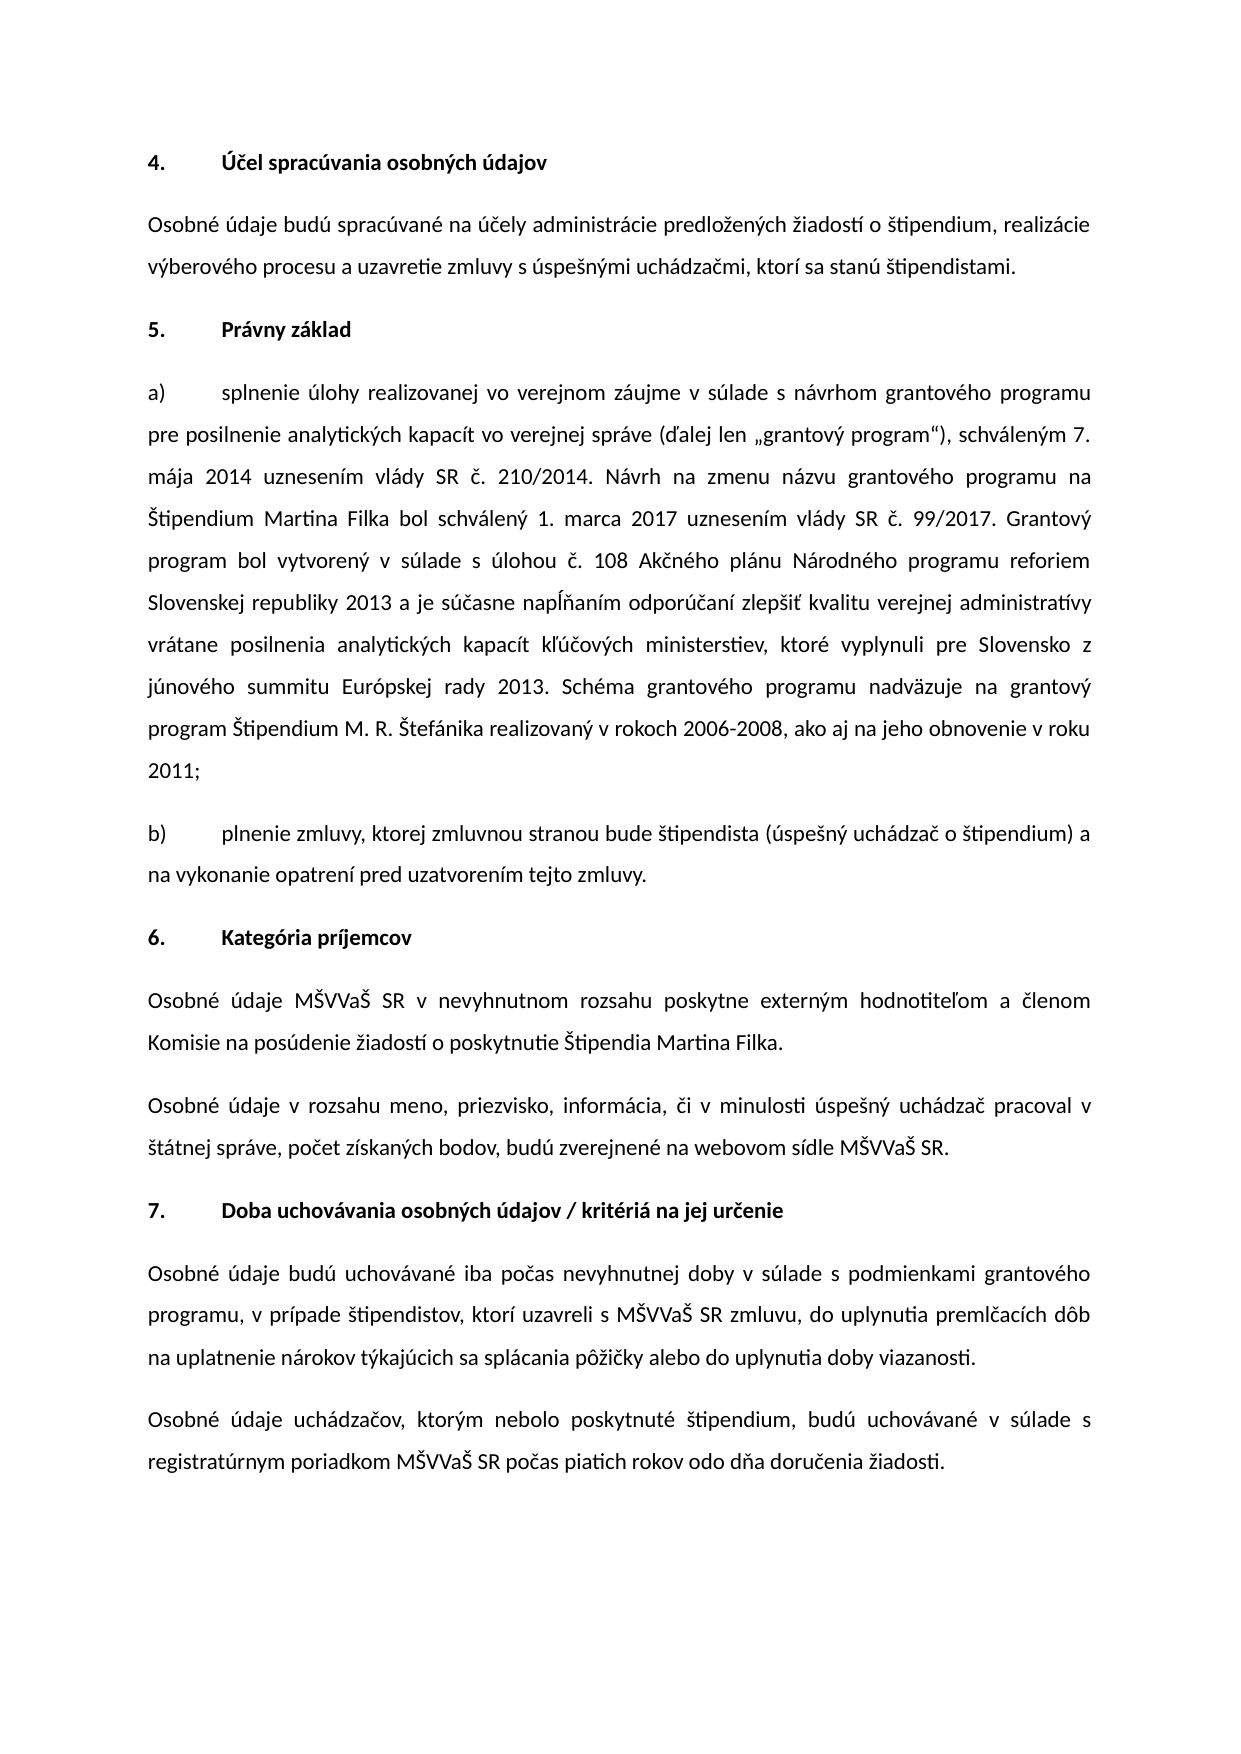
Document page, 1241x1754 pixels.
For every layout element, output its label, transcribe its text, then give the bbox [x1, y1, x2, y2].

text Osobné údaje budú uchovávané iba počas nevyhnutnej doby v súlade s podmienkami grantového programu, v prípade štipendistov, ktorí uzavreli s MŠVVaŠ SR zmluvu, do uplynutia premlčacích dôb na uplatnenie nárokov týkajúcich sa splácania pôžičky alebo do uplynutia doby viazanosti. [148, 1259, 1093, 1371]
text a) splnenie úlohy realizovanej vo verejnom záujme v súlade s návrhom grantového programu pre posilnenie analytických kapacít vo verejnej správe (ďalej len „grantový program“), schváleným 7. mája 2014 uznesením vlády SR č. 210/2014. Návrh na zmenu názvu grantového programu na Štipendium Martina Filka bol schválený 1. marca 2017 uznesením vlády SR č. 99/2017. Grantový program bol vytvorený v súlade s úlohou č. 108 Akčného plánu Národného programu reforiem Slovenskej republiky 2013 a je súčasne napĺňaním odporúčaní zlepšiť kvalitu verejnej administratívy vrátane posilnenia analytických kapacít kľúčových ministerstiev, ktoré vyplynuli pre Slovensko z júnového summitu Európskej rady 2013. Schéma grantového programu nadväzuje na grantový program Štipendium M. R. Štefánika realizovaný v rokoch 2006-2008, ako aj na jeho obnovenie v roku 2011; [148, 378, 1093, 784]
text Osobné údaje v rozsahu meno, priezvisko, informácia, či v minulosti úspešný uchádzač pracoval v štátnej správe, počet získaných bodov, budú zverejnené na webovom sídle MŠVVaŠ SR. [148, 1091, 1093, 1161]
text Osobné údaje MŠVVaŠ SR v nevyhnutnom rozsahu poskytne externým hodnotiteľom a členom Komisie na posúdenie žiadostí o poskytnutie Štipendia Martina Filka. [148, 986, 1093, 1056]
text 5. Právny základ [148, 315, 1093, 343]
text 7. Doba uchovávania osobných údajov / kritériá na jej určenie [148, 1196, 1093, 1224]
text 6. Kategória príjemcov [148, 923, 1093, 951]
text 4. Účel spracúvania osobných údajov [148, 148, 1093, 176]
text Osobné údaje budú spracúvané na účely administrácie predložených žiadostí o štipendium, realizácie výberového procesu a uzavretie zmluvy s úspešnými uchádzačmi, ktorí sa stanú štipendistami. [148, 210, 1093, 280]
text b) plnenie zmluvy, ktorej zmluvnou stranou bude štipendista (úspešný uchádzač o štipendium) a na vykonanie opatrení pred uzatvorením tejto zmluvy. [148, 819, 1093, 889]
text Osobné údaje uchádzačov, ktorým nebolo poskytnuté štipendium, budú uchovávané v súlade s registratúrnym poriadkom MŠVVaŠ SR počas piatich rokov odo dňa doručenia žiadosti. [148, 1405, 1093, 1475]
